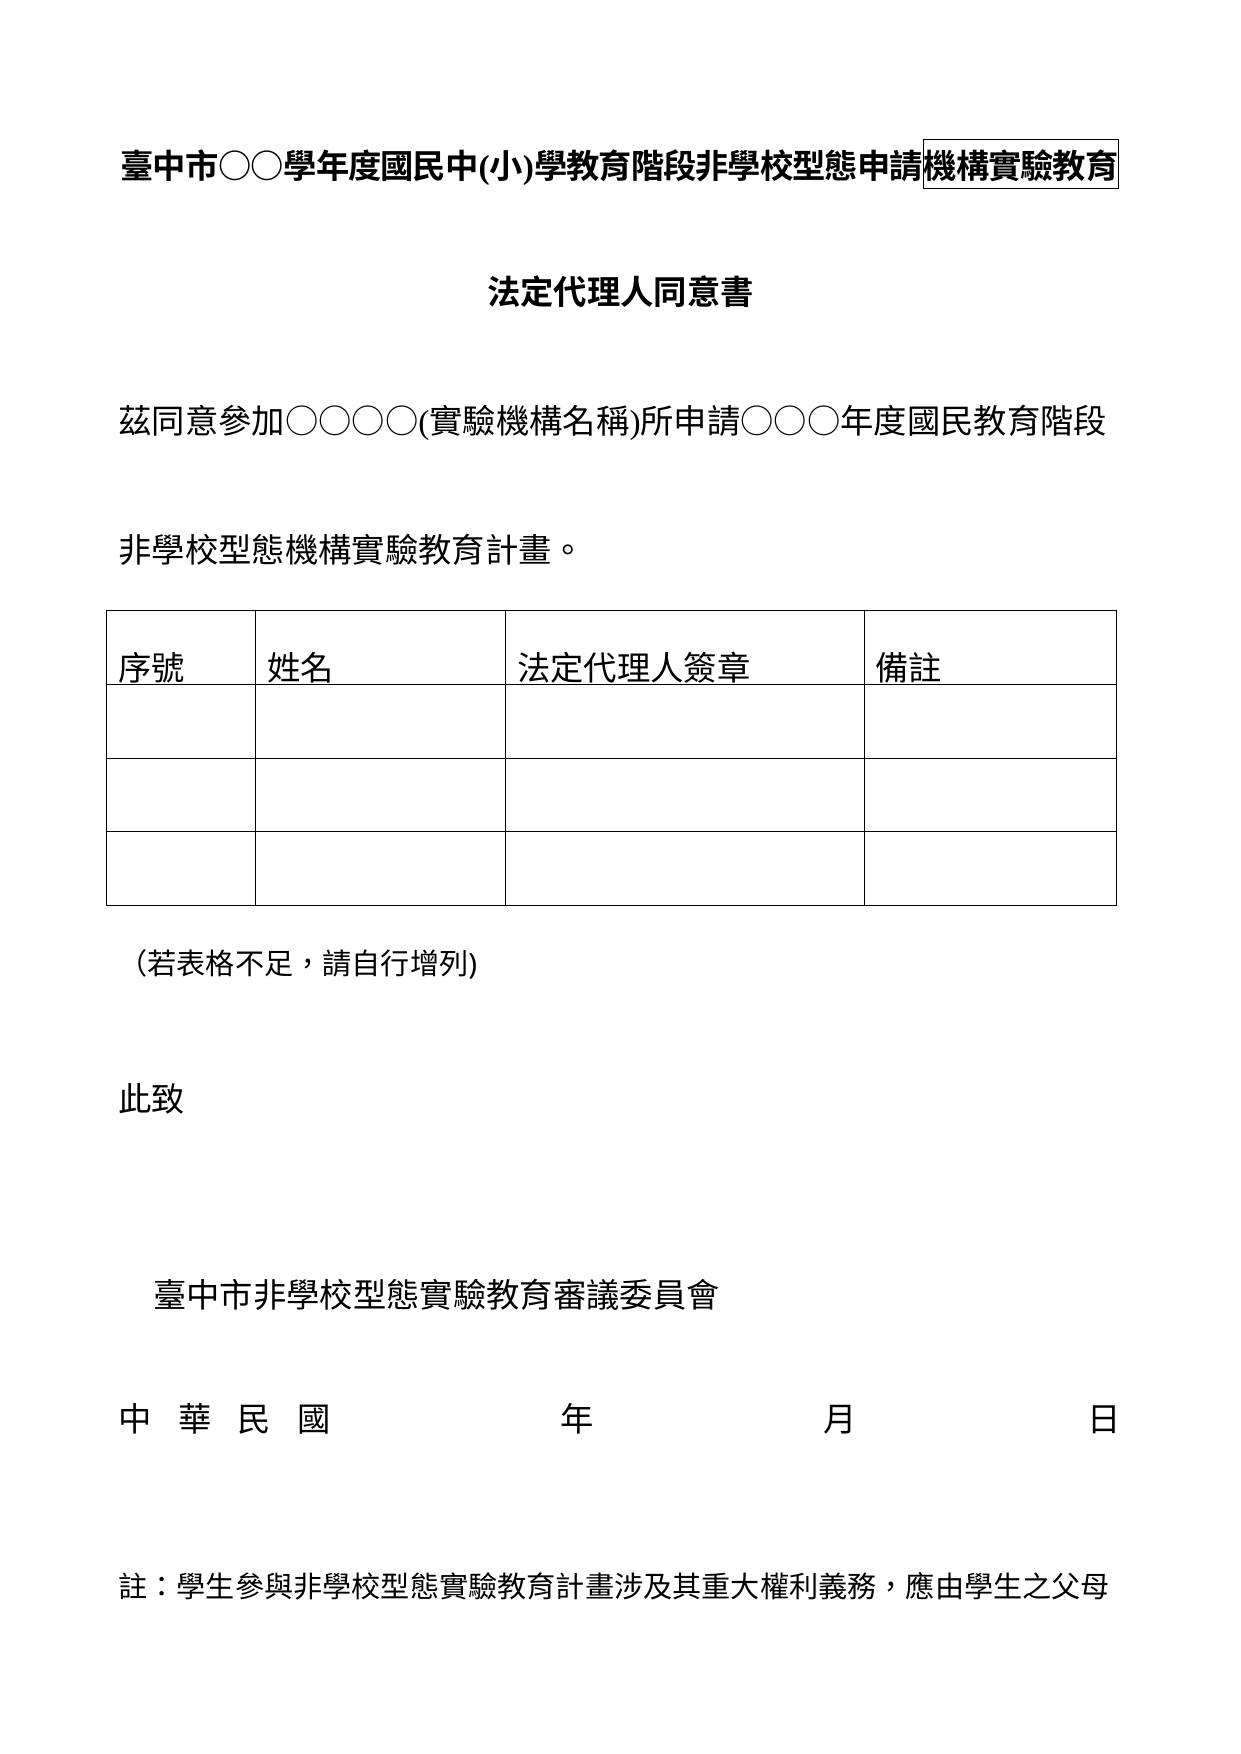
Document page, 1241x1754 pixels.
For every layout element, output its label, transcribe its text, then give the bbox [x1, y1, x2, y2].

table_cell [865, 832, 1116, 905]
table_cell [107, 685, 255, 757]
text 臺中市○○學年度國民中(小)學教育階段非學校型態申請機構實驗教育 [118, 127, 1122, 202]
table_cell [865, 685, 1116, 757]
text 臺中市非學校型態實驗教育審議委員會 [118, 1256, 1122, 1331]
table_cell [506, 685, 864, 757]
text 此致 [118, 1059, 1122, 1134]
table_cell [107, 832, 255, 905]
table_header 法定代理人簽章 [506, 611, 864, 683]
text 茲同意參加○○○○(實驗機構名稱)所申請○○○年度國民教育階段 [118, 381, 1122, 456]
text （若表格不足，請自行增列) [118, 924, 1122, 999]
table_cell [256, 832, 505, 905]
table_header 備註 [865, 611, 1116, 683]
table_cell [506, 832, 864, 905]
text 註：學生參與非學校型態實驗教育計畫涉及其重大權利義務，應由學生之父母 [118, 1548, 1122, 1623]
table_cell [865, 759, 1116, 831]
table_cell [256, 685, 505, 757]
text 法定代理人同意書 [118, 252, 1122, 327]
table_header 序號 [107, 611, 255, 683]
text 中華民國 年 月 日 [118, 1379, 1122, 1454]
table_cell [107, 759, 255, 831]
table_cell [256, 759, 505, 831]
text 非學校型態機構實驗教育計畫。 [118, 511, 1122, 586]
table_cell [506, 759, 864, 831]
table_header 姓名 [256, 611, 505, 683]
